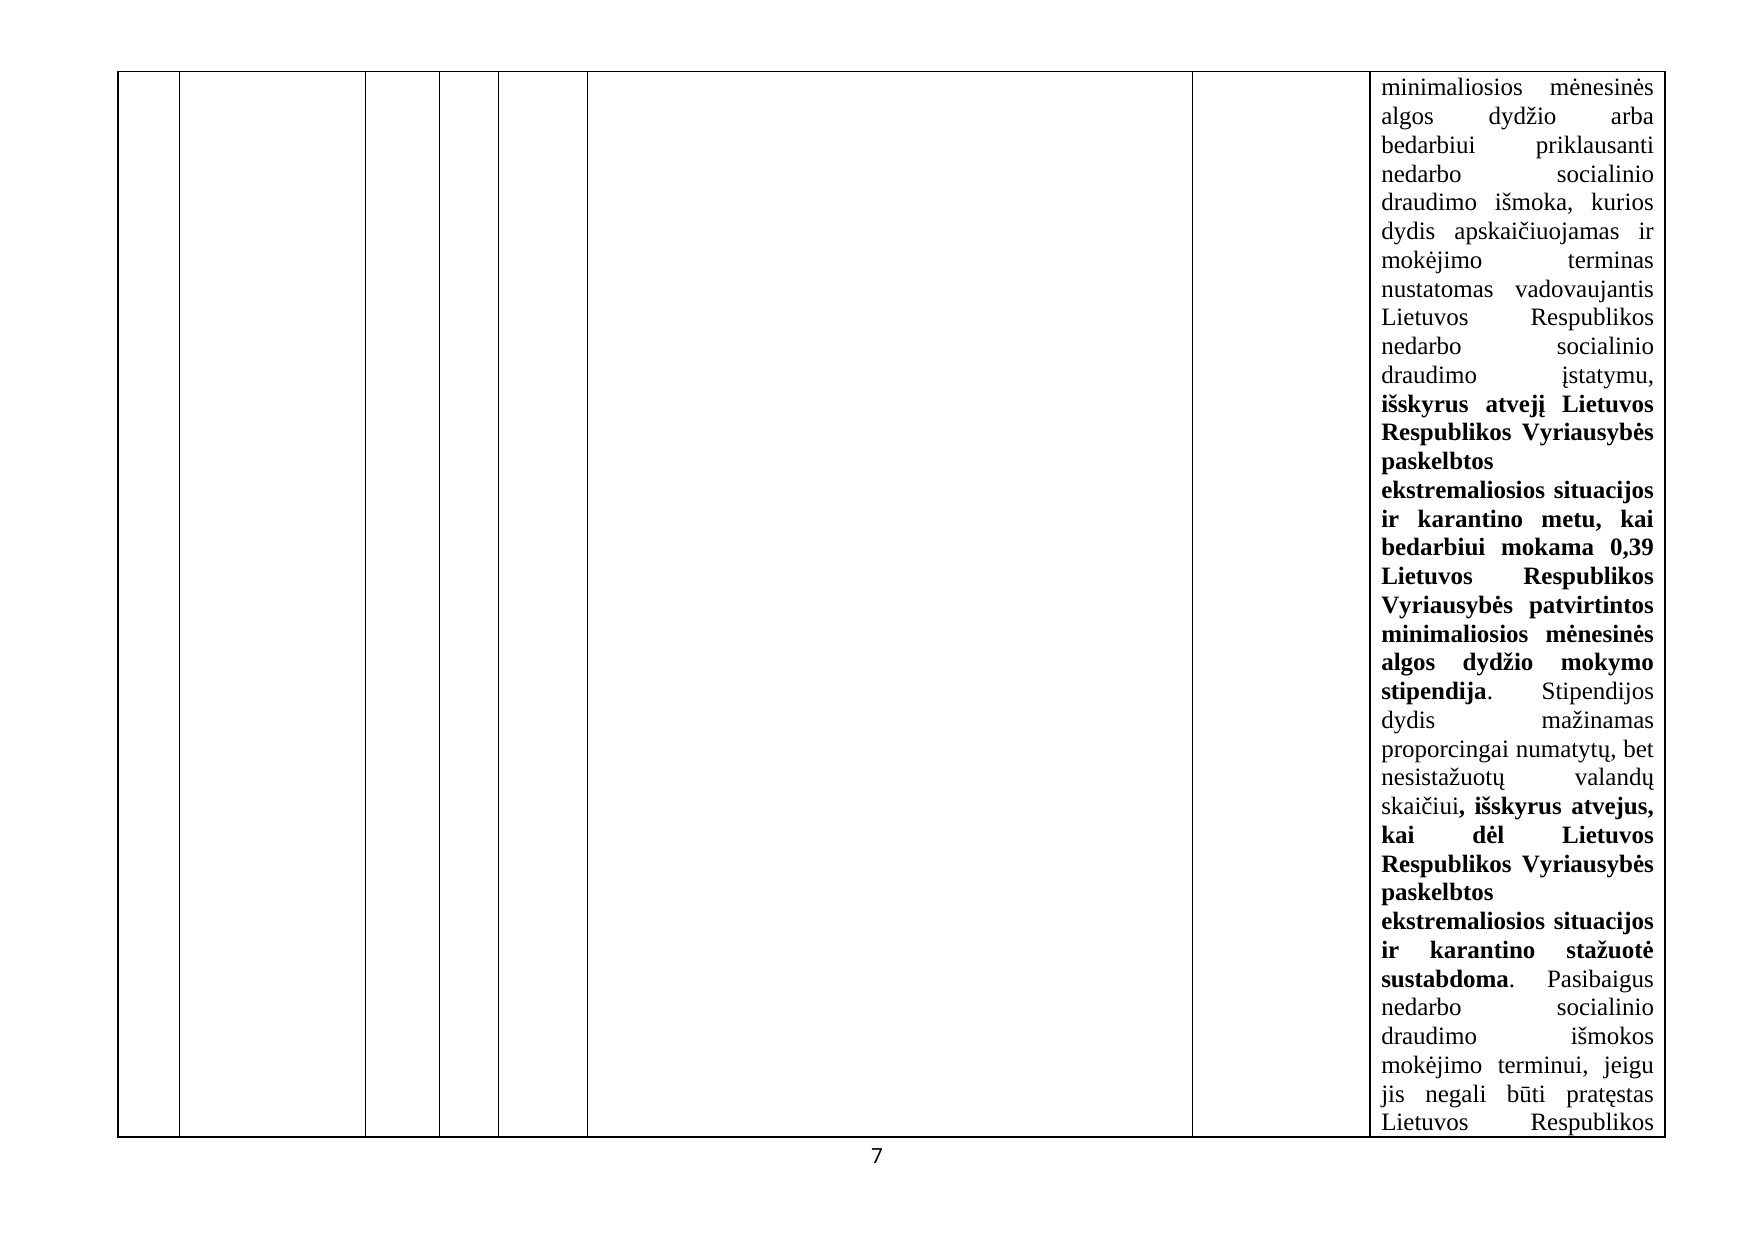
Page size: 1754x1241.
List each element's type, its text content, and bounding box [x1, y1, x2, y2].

table_cell [119, 72, 179, 1136]
table_cell [180, 72, 365, 1136]
table_cell [440, 72, 498, 1136]
table_cell minimaliosios mėnesinės algos dydžio arba bedarbiui priklausanti nedarbo socialinio draudimo išmoka, kurios dydis apskaičiuojamas ir mokėjimo terminas nustatomas vadovaujantis Lietuvos Respublikos nedarbo socialinio draudimo įstatymu, išskyrus atvejį Lietuvos Respublikos Vyriausybės paskelbtos ekstremaliosios situacijos ir karantino metu, kai bedarbiui mokama 0,39 Lietuvos Respublikos Vyriausybės patvirtintos minimaliosios mėnesinės algos dydžio mokymo stipendija. Stipendijos dydis mažinamas proporcingai numatytų, bet nesistažuotų valandų skaičiui, išskyrus atvejus, kai dėl Lietuvos Respublikos Vyriausybės paskelbtos ekstremaliosios situacijos ir karantino stažuotė sustabdoma. Pasibaigus nedarbo socialinio draudimo išmokos mokėjimo terminui, jeigu jis negali būti pratęstas Lietuvos Respublikos [1371, 72, 1664, 1136]
table_cell [499, 72, 587, 1136]
table_cell [588, 72, 1192, 1136]
table_cell [366, 72, 439, 1136]
table_cell [1193, 72, 1369, 1136]
